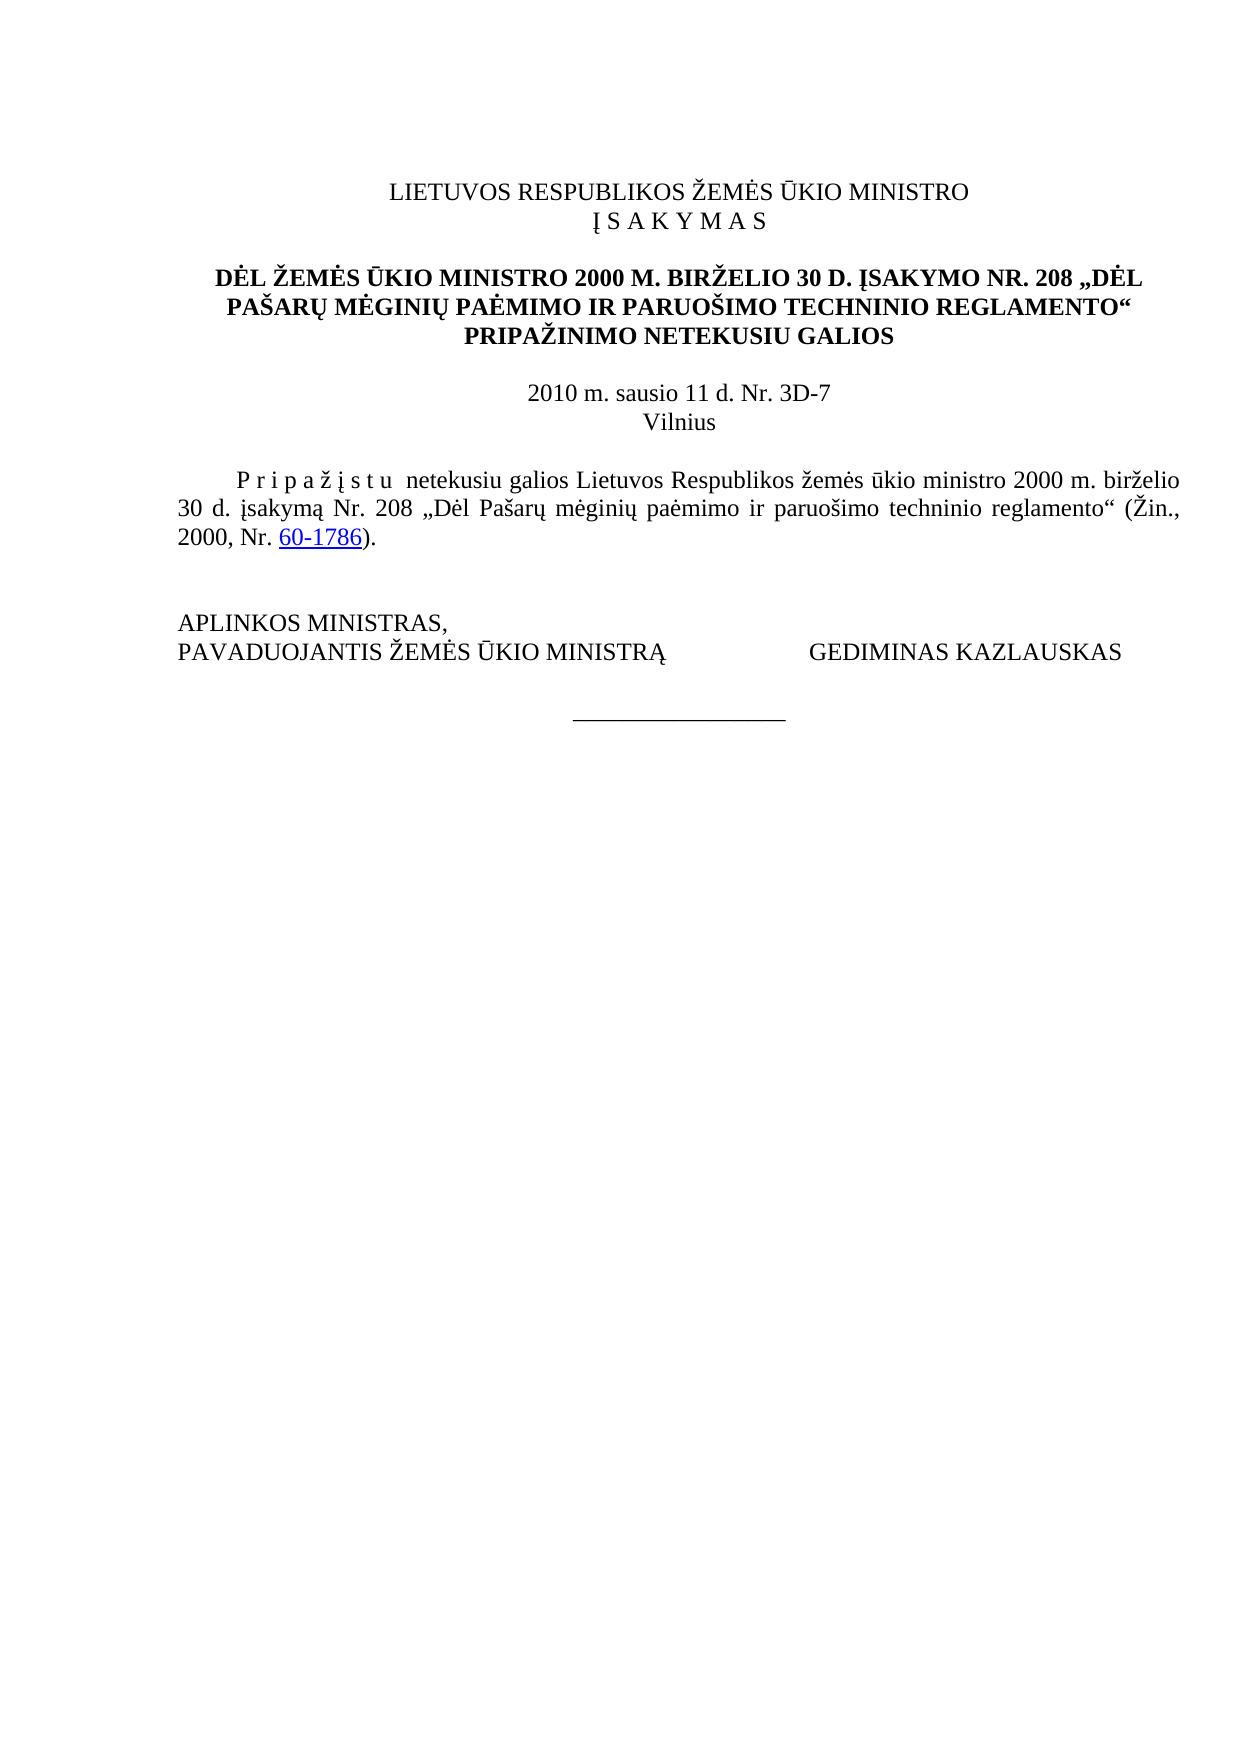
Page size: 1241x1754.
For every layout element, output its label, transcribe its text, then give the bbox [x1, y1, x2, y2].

text ĮSAKYMAS [177, 206, 1181, 235]
text Aplinkos ministras, [177, 608, 1181, 637]
text 2010 m. sausio 11 d. Nr. 3D-7 [177, 378, 1181, 407]
text Vilnius [177, 407, 1181, 436]
text pavaduojantis žemės ūkio ministrą Gediminas Kazlauskas [177, 637, 1181, 666]
text DĖL ŽEMĖS ŪKIO MINISTRO 2000 M. BIRŽELIO 30 D. ĮSAKYMO Nr. 208 „DĖL PAŠARŲ MĖGINIŲ PAĖMIMO IR PARUOŠIMO TECHNINIO REGLAMENTO“ PRIPAŽINIMO NETEKUSIU GALIOS [177, 263, 1181, 350]
text _________________ [177, 695, 1181, 723]
text Pripažįstu netekusiu galios Lietuvos Respublikos žemės ūkio ministro 2000 m. birželio 30 d. įsakymą Nr. 208 „Dėl Pašarų mėginių paėmimo ir paruošimo techninio reglamento“ (Žin., 2000, Nr. 60-1786). [177, 465, 1181, 551]
text LIETUVOS RESPUBLIKOS ŽEMĖS ŪKIO MINISTRO [177, 177, 1181, 206]
